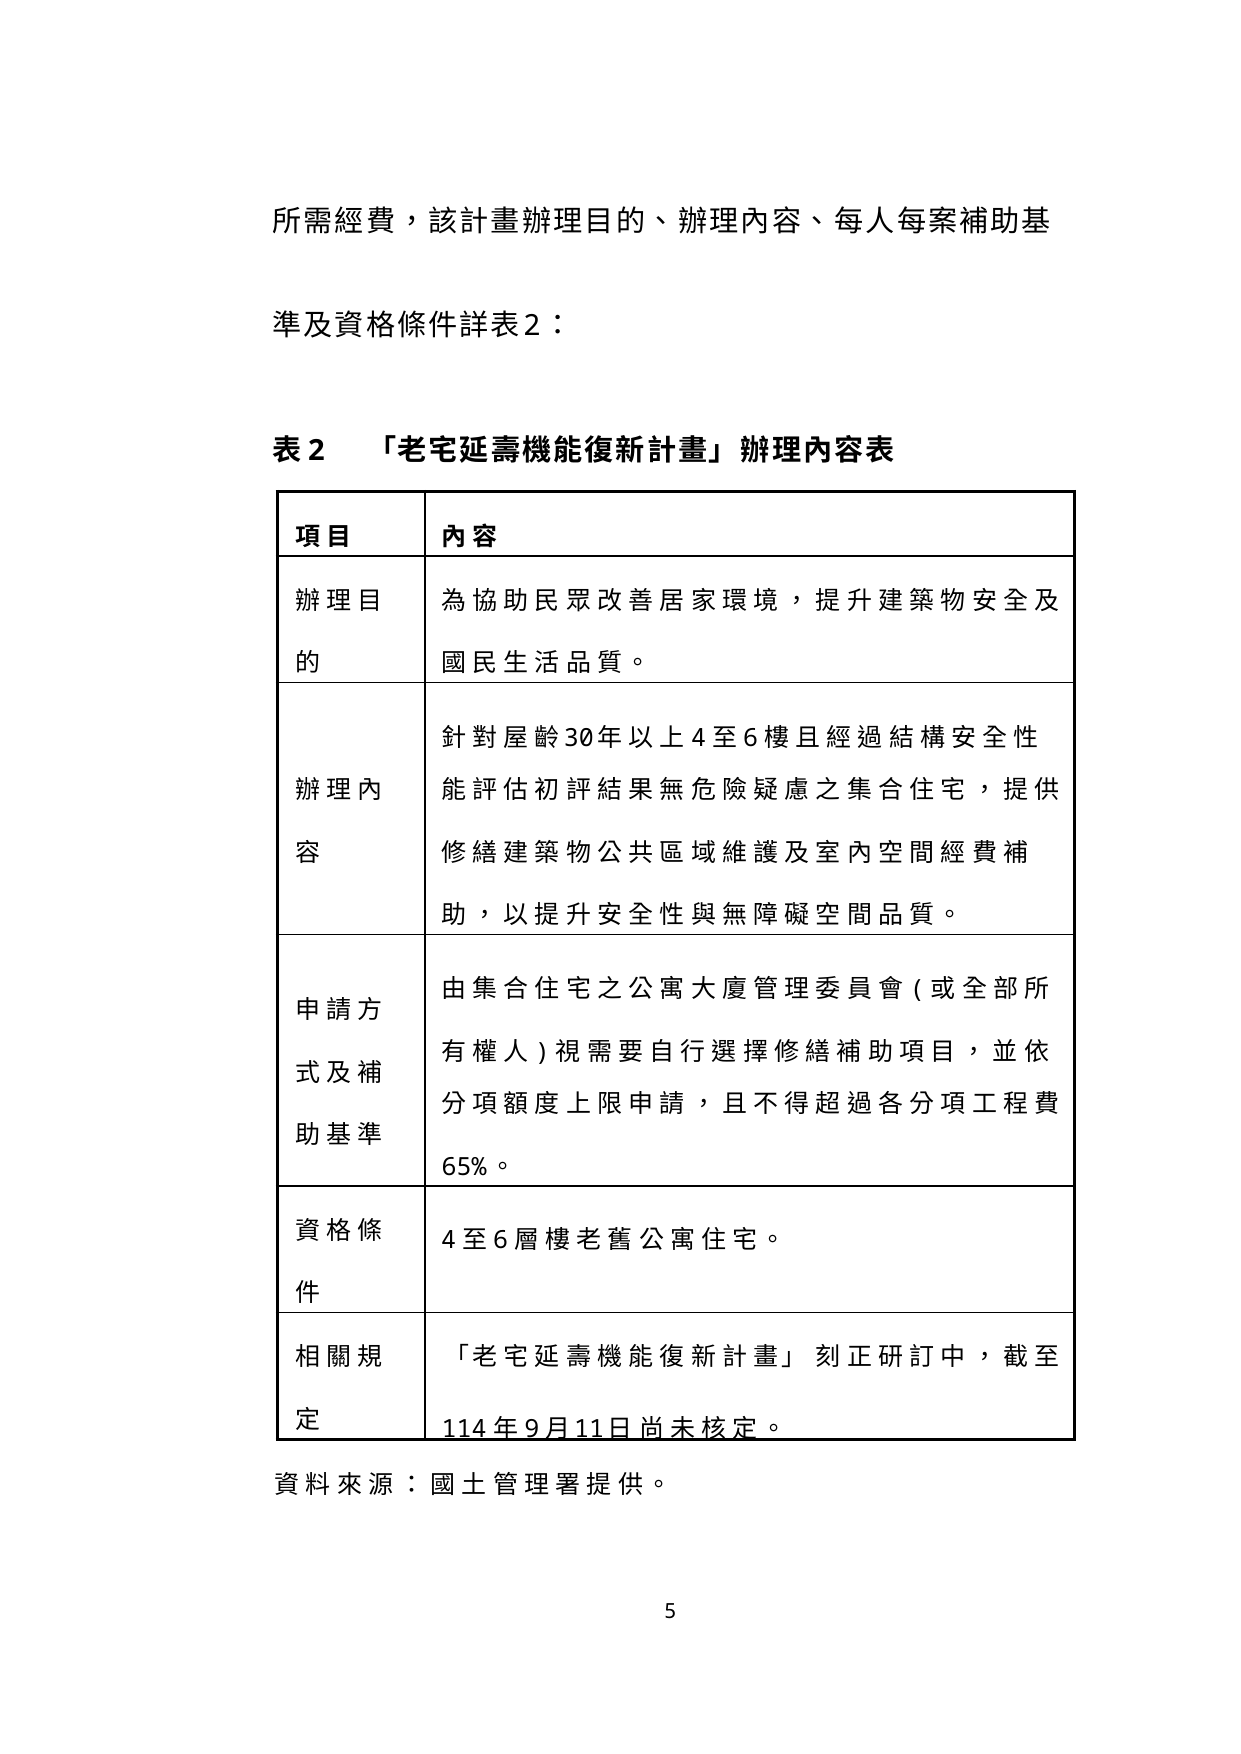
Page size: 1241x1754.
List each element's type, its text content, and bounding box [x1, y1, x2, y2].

table_cell 為協助民眾改善居家環境，提升建築物安全及國民生活品質。 [426, 557, 1073, 682]
table_cell 申請方式及補助基準 [279, 935, 424, 1185]
table_header 內容 [426, 493, 1073, 555]
table_cell 由集合住宅之公寓大廈管理委員會(或全部所有權人)視需要自行選擇修繕補助項目，並依分項額度上限申請，且不得超過各分項工程費65%。 [426, 935, 1073, 1185]
text 國土管理署於本特別預算案編列57億5,000萬元，主要係辦理「老宅延壽機能復新計畫」50億元，該計畫係針對屋齡30年以上4至6層樓且耐震初評安全之集合住宅，補助地方政府受理民眾申請建築物整建維護、住宅修繕等所需經費，該計畫辦理目的、辦理內容、每人每案補助基準及資格條件詳表2： [266, 177, 1063, 365]
text 資料來源：國土管理署提供。 [266, 1441, 1063, 1504]
table_cell 相關規定 [279, 1313, 424, 1438]
table_cell 4至6層樓老舊公寓住宅。 [426, 1187, 1073, 1312]
table_cell 「老宅延壽機能復新計畫」刻正研訂中，截至114年9月11日尚未核定。 [426, 1313, 1073, 1438]
table_header 項目 [279, 493, 424, 555]
table_cell 辦理內容 [279, 683, 424, 933]
table_cell 資格條件 [279, 1187, 424, 1312]
table_cell 辦理目的 [279, 557, 424, 682]
text 表2 「老宅延壽機能復新計畫」辦理內容表 [266, 365, 1048, 490]
table_cell 針對屋齡30年以上4至6樓且經過結構安全性能評估初評結果無危險疑慮之集合住宅，提供修繕建築物公共區域維護及室內空間經費補助，以提升安全性與無障礙空間品質。 [426, 683, 1073, 933]
